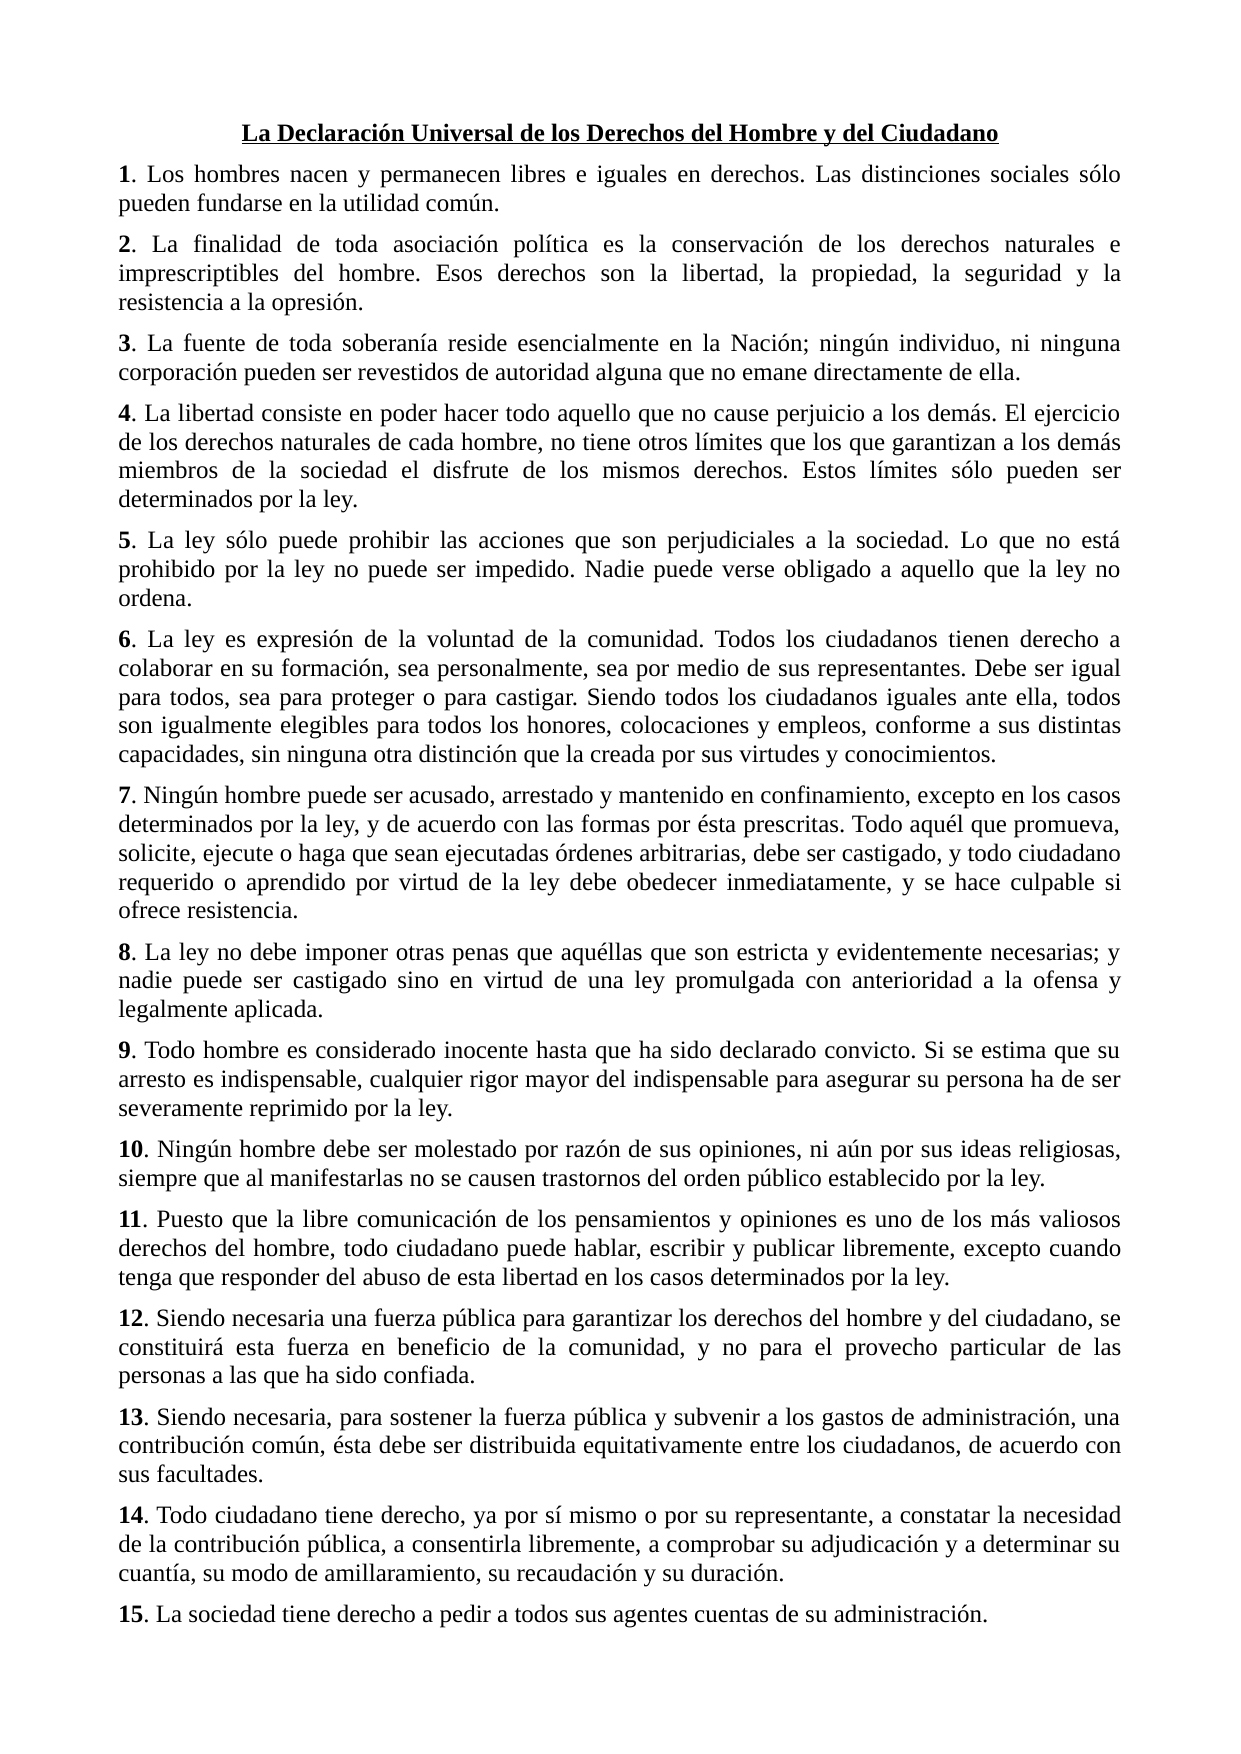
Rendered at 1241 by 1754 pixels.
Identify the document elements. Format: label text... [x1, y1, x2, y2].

text 3. La fuente de toda soberanía reside esencialmente en la Nación; ningún individuo, ni ninguna corporación pueden ser revestidos de autoridad alguna que no emane directamente de ella. [118, 328, 1122, 386]
text 10. Ningún hombre debe ser molestado por razón de sus opiniones, ni aún por sus ideas religiosas, siempre que al manifestarlas no se causen trastornos del orden público establecido por la ley. [118, 1134, 1122, 1192]
text 12. Siendo necesaria una fuerza pública para garantizar los derechos del hombre y del ciudadano, se constituirá esta fuerza en beneficio de la comunidad, y no para el provecho particular de las personas a las que ha sido confiada. [118, 1303, 1122, 1389]
text 1. Los hombres nacen y permanecen libres e iguales en derechos. Las distinciones sociales sólo pueden fundarse en la utilidad común. [118, 159, 1122, 217]
text La Declaración Universal de los Derechos del Hombre y del Ciudadano [118, 118, 1122, 147]
text 4. La libertad consiste en poder hacer todo aquello que no cause perjuicio a los demás. El ejercicio de los derechos naturales de cada hombre, no tiene otros límites que los que garantizan a los demás miembros de la sociedad el disfrute de los mismos derechos. Estos límites sólo pueden ser determinados por la ley. [118, 398, 1122, 513]
text 6. La ley es expresión de la voluntad de la comunidad. Todos los ciudadanos tienen derecho a colaborar en su formación, sea personalmente, sea por medio de sus representantes. Debe ser igual para todos, sea para proteger o para castigar. Siendo todos los ciudadanos iguales ante ella, todos son igualmente elegibles para todos los honores, colocaciones y empleos, conforme a sus distintas capacidades, sin ninguna otra distinción que la creada por sus virtudes y conocimientos. [118, 624, 1122, 768]
text 9. Todo hombre es considerado inocente hasta que ha sido declarado convicto. Si se estima que su arresto es indispensable, cualquier rigor mayor del indispensable para asegurar su persona ha de ser severamente reprimido por la ley. [118, 1036, 1122, 1122]
text 5. La ley sólo puede prohibir las acciones que son perjudiciales a la sociedad. Lo que no está prohibido por la ley no puede ser impedido. Nadie puede verse obligado a aquello que la ley no ordena. [118, 526, 1122, 612]
text 7. Ningún hombre puede ser acusado, arrestado y mantenido en confinamiento, excepto en los casos determinados por la ley, y de acuerdo con las formas por ésta prescritas. Todo aquél que promueva, solicite, ejecute o haga que sean ejecutadas órdenes arbitrarias, debe ser castigado, y todo ciudadano requerido o aprendido por virtud de la ley debe obedecer inmediatamente, y se hace culpable si ofrece resistencia. [118, 781, 1122, 924]
text 14. Todo ciudadano tiene derecho, ya por sí mismo o por su representante, a constatar la necesidad de la contribución pública, a consentirla libremente, a comprobar su adjudicación y a determinar su cuantía, su modo de amillaramiento, su recaudación y su duración. [118, 1501, 1122, 1587]
text 13. Siendo necesaria, para sostener la fuerza pública y subvenir a los gastos de administración, una contribución común, ésta debe ser distribuida equitativamente entre los ciudadanos, de acuerdo con sus facultades. [118, 1402, 1122, 1488]
text 8. La ley no debe imponer otras penas que aquéllas que son estricta y evidentemente necesarias; y nadie puede ser castigado sino en virtud de una ley promulgada con anterioridad a la ofensa y legalmente aplicada. [118, 937, 1122, 1023]
text 15. La sociedad tiene derecho a pedir a todos sus agentes cuentas de su administración. [118, 1599, 1122, 1628]
text 11. Puesto que la libre comunicación de los pensamientos y opiniones es uno de los más valiosos derechos del hombre, todo ciudadano puede hablar, escribir y publicar libremente, excepto cuando tenga que responder del abuso de esta libertad en los casos determinados por la ley. [118, 1204, 1122, 1291]
text 2. La finalidad de toda asociación política es la conservación de los derechos naturales e imprescriptibles del hombre. Esos derechos son la libertad, la propiedad, la seguridad y la resistencia a la opresión. [118, 229, 1122, 316]
